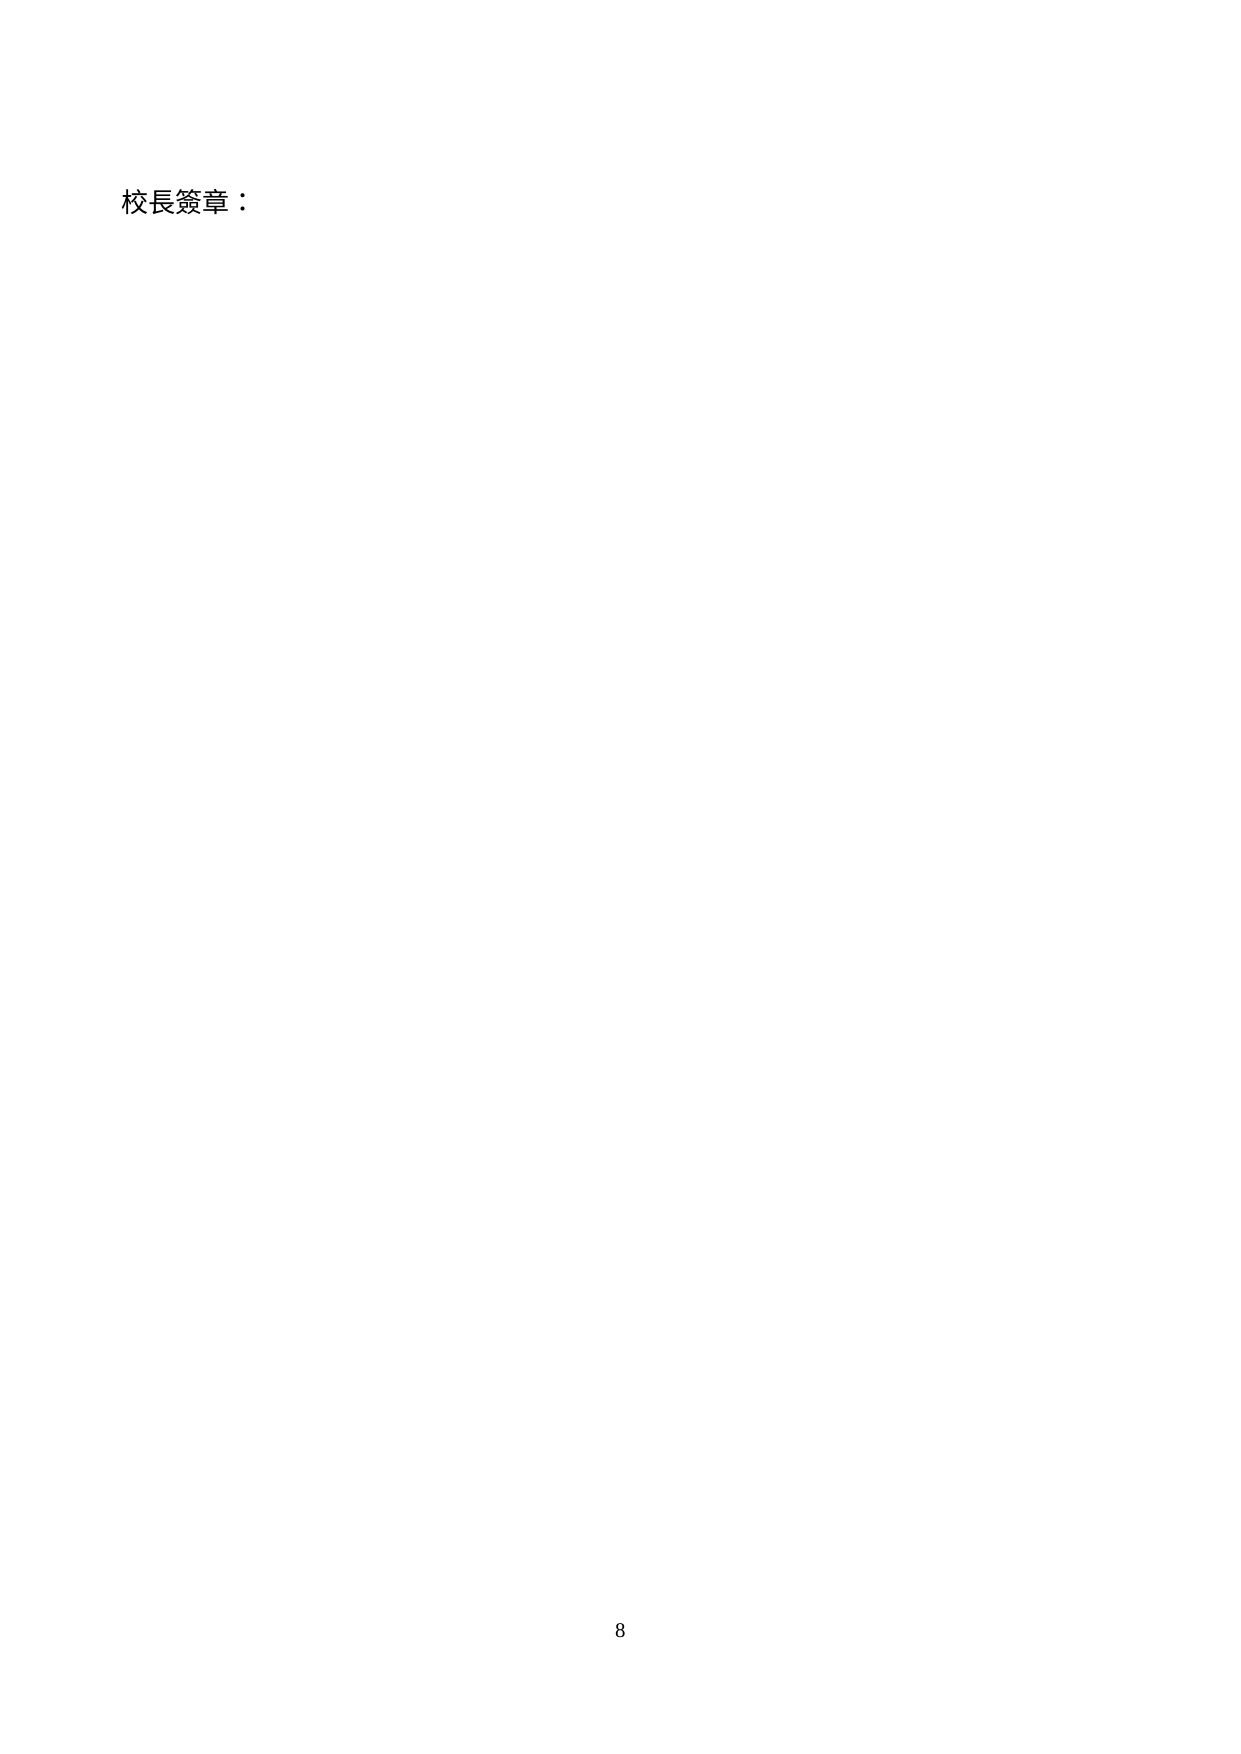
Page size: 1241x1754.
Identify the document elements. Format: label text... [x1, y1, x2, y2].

text 校長簽章： [121, 159, 1075, 222]
